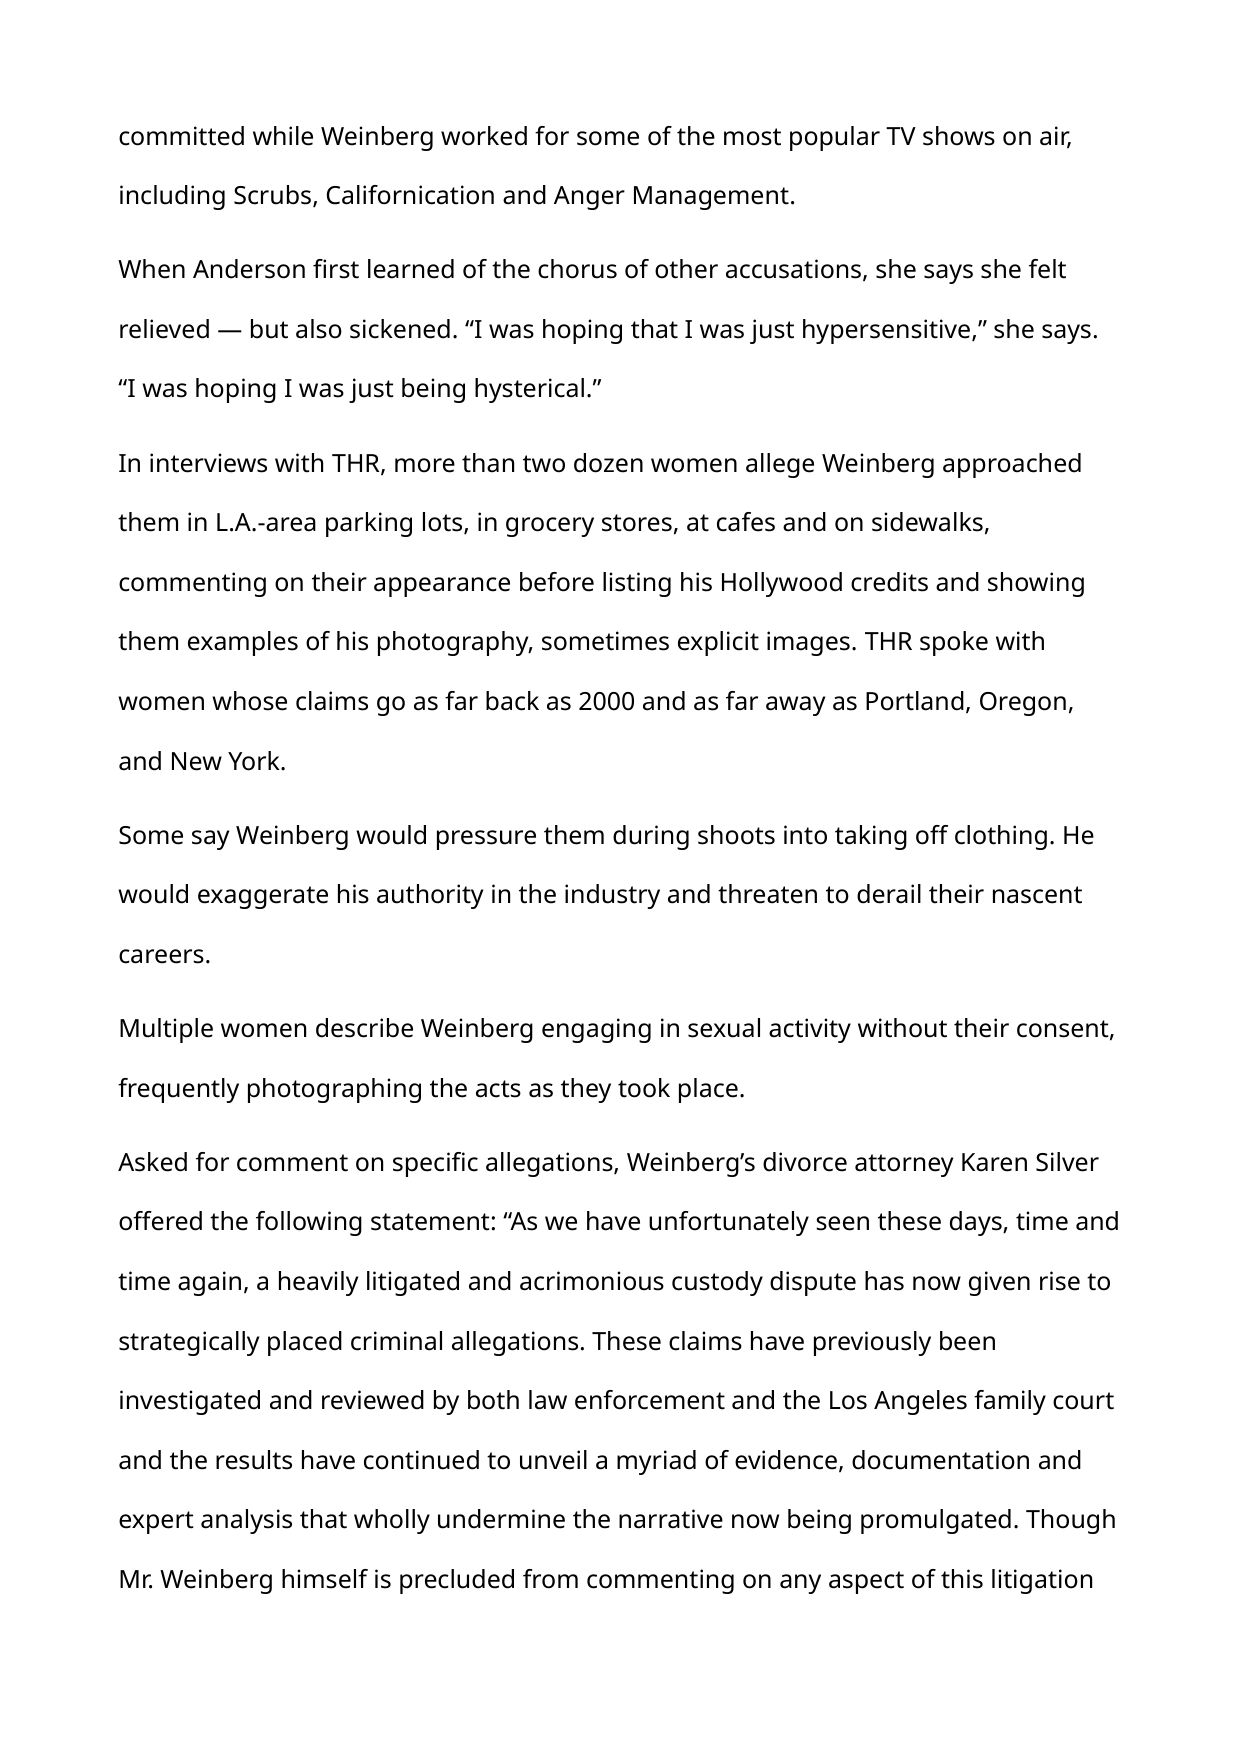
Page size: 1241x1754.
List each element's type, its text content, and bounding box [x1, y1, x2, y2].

text Multiple women describe Weinberg engaging in sexual activity without their consent, frequently photographing the acts as they took place. [118, 1011, 1122, 1104]
text When Anderson first learned of the chorus of other accusations, she says she felt relieved — but also sickened. “I was hoping that I was just hypersensitive,” she says. “I was hoping I was just being hysterical.” [118, 252, 1122, 405]
text Some say Weinberg would pressure them during shoots into taking off clothing. He would exaggerate his authority in the industry and threaten to derail their nascent careers. [118, 817, 1122, 971]
text In interviews with THR, more than two dozen women allege Weinberg approached them in L.A.-area parking lots, in grocery stores, at cafes and on sidewalks, commenting on their appearance before listing his Hollywood credits and showing them examples of his photography, sometimes explicit images. THR spoke with women whose claims go as far back as 2000 and as far away as Portland, Oregon, and New York. [118, 445, 1122, 777]
text committed while Weinberg worked for some of the most popular TV shows on air, including Scrubs, Californication and Anger Management. [118, 118, 1122, 212]
text Asked for comment on specific allegations, Weinberg’s divorce attorney Karen Silver offered the following statement: “As we have unfortunately seen these days, time and time again, a heavily litigated and acrimonious custody dispute has now given rise to strategically placed criminal allegations. These claims have previously been investigated and reviewed by both law enforcement and the Los Angeles family court and the results have continued to unveil a myriad of evidence, documentation and expert analysis that wholly undermine the narrative now being promulgated. Though Mr. Weinberg himself is precluded from commenting on any aspect of this litigation due to court orders, family law rules and in the best interests of his minor children, he will continue through counsel to cooperate in all aspects of this investigation and, if necessary, will address these allegations in the only forum that should matter — a public courtroom.” [118, 1144, 1122, 1596]
